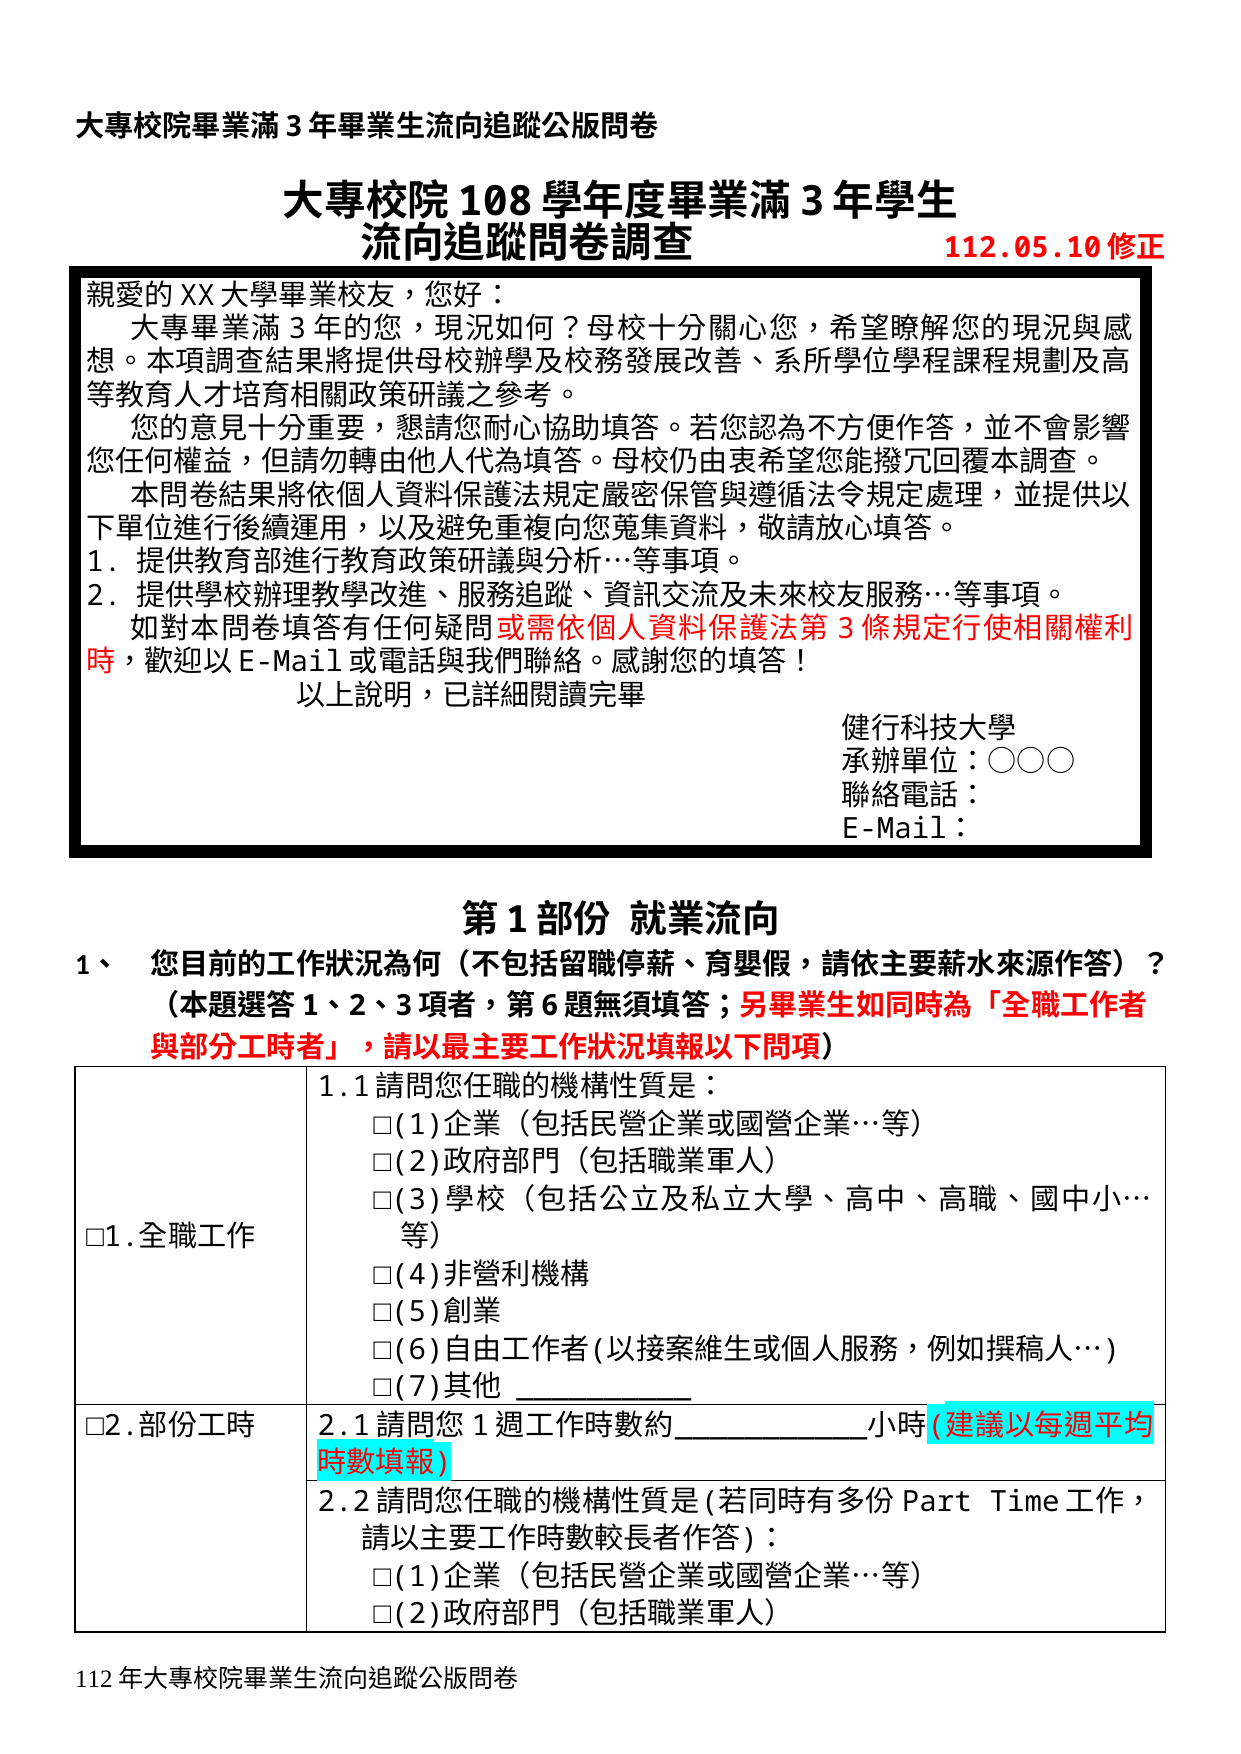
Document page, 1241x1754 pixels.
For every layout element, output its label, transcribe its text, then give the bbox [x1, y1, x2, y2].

text 第1部份 就業流向 [75, 899, 1165, 941]
list 您目前的工作狀況為何（不包括留職停薪、育嬰假，請依主要薪水來源作答）？（本題選答1、2、3項者，第6題無須填答；另畢業生如同時為「全職工作者與部分工時者」，請以最主要工作狀況填報以下問項） [75, 941, 1165, 1066]
table_cell 2.2請問您任職的機構性質是(若同時有多份Part Time工作，請以主要工作時數較長者作答)： □(1)企業（包括民營企業或國營企業…等） □(2)政府部門（包括職業軍人） [307, 1481, 1165, 1631]
text 流向追蹤問卷調查 112.05.10修正 [75, 224, 1165, 266]
text 大專校院108學年度畢業滿3年學生 [75, 182, 1165, 224]
table_header 1.1請問您任職的機構性質是： □(1)企業（包括民營企業或國營企業…等） □(2)政府部門（包括職業軍人） □(3)學校（包括公立及私立大學、高中、高職、國中小…等） □(4)非營利機構 □(5)創業 □(6)自由工作者(以接案維生或個人服務，例如撰稿人…) □(7)其他 __________ [307, 1067, 1165, 1404]
table_header □1.全職工作 [76, 1067, 306, 1404]
table_header 親愛的XX大學畢業校友，您好： 大專畢業滿3年的您，現況如何？母校十分關心您，希望瞭解您的現況與感想。本項調查結果將提供母校辦學及校務發展改善、系所學位學程課程規劃及高等教育人才培育相關政策研議之參考。 您的意見十分重要，懇請您耐心協助填答。若您認為不方便作答，並不會影響您任何權益，但請勿轉由他人代為填答。母校仍由衷希望您能撥冗回覆本調查。 本問卷結果將依個人資料保護法規定嚴密保管與遵循法令規定處理，並提供以下單位進行後續運用，以及避免重複向您蒐集資料，敬請放心填答。 1. 提供教育部進行教育政策研議與分析…等事項。 2. 提供學校辦理教學改進、服務追蹤、資訊交流及未來校友服務…等事項。 如對本問卷填答有任何疑問或需依個人資料保護法第3條規定行使相關權利時，歡迎以E-Mail或電話與我們聯絡。感謝您的填答！ 以上說明，已詳細閱讀完畢 健行科技大學 承辦單位：○○○ 聯絡電話： E-Mail： [81, 278, 1140, 845]
table_cell 2.1請問您1週工作時數約___________小時(建議以每週平均時數填報) [307, 1405, 1165, 1480]
table_cell □2.部份工時 [76, 1405, 306, 1631]
subtitle 大專校院畢業滿3年畢業生流向追蹤公版問卷 [75, 95, 1165, 147]
